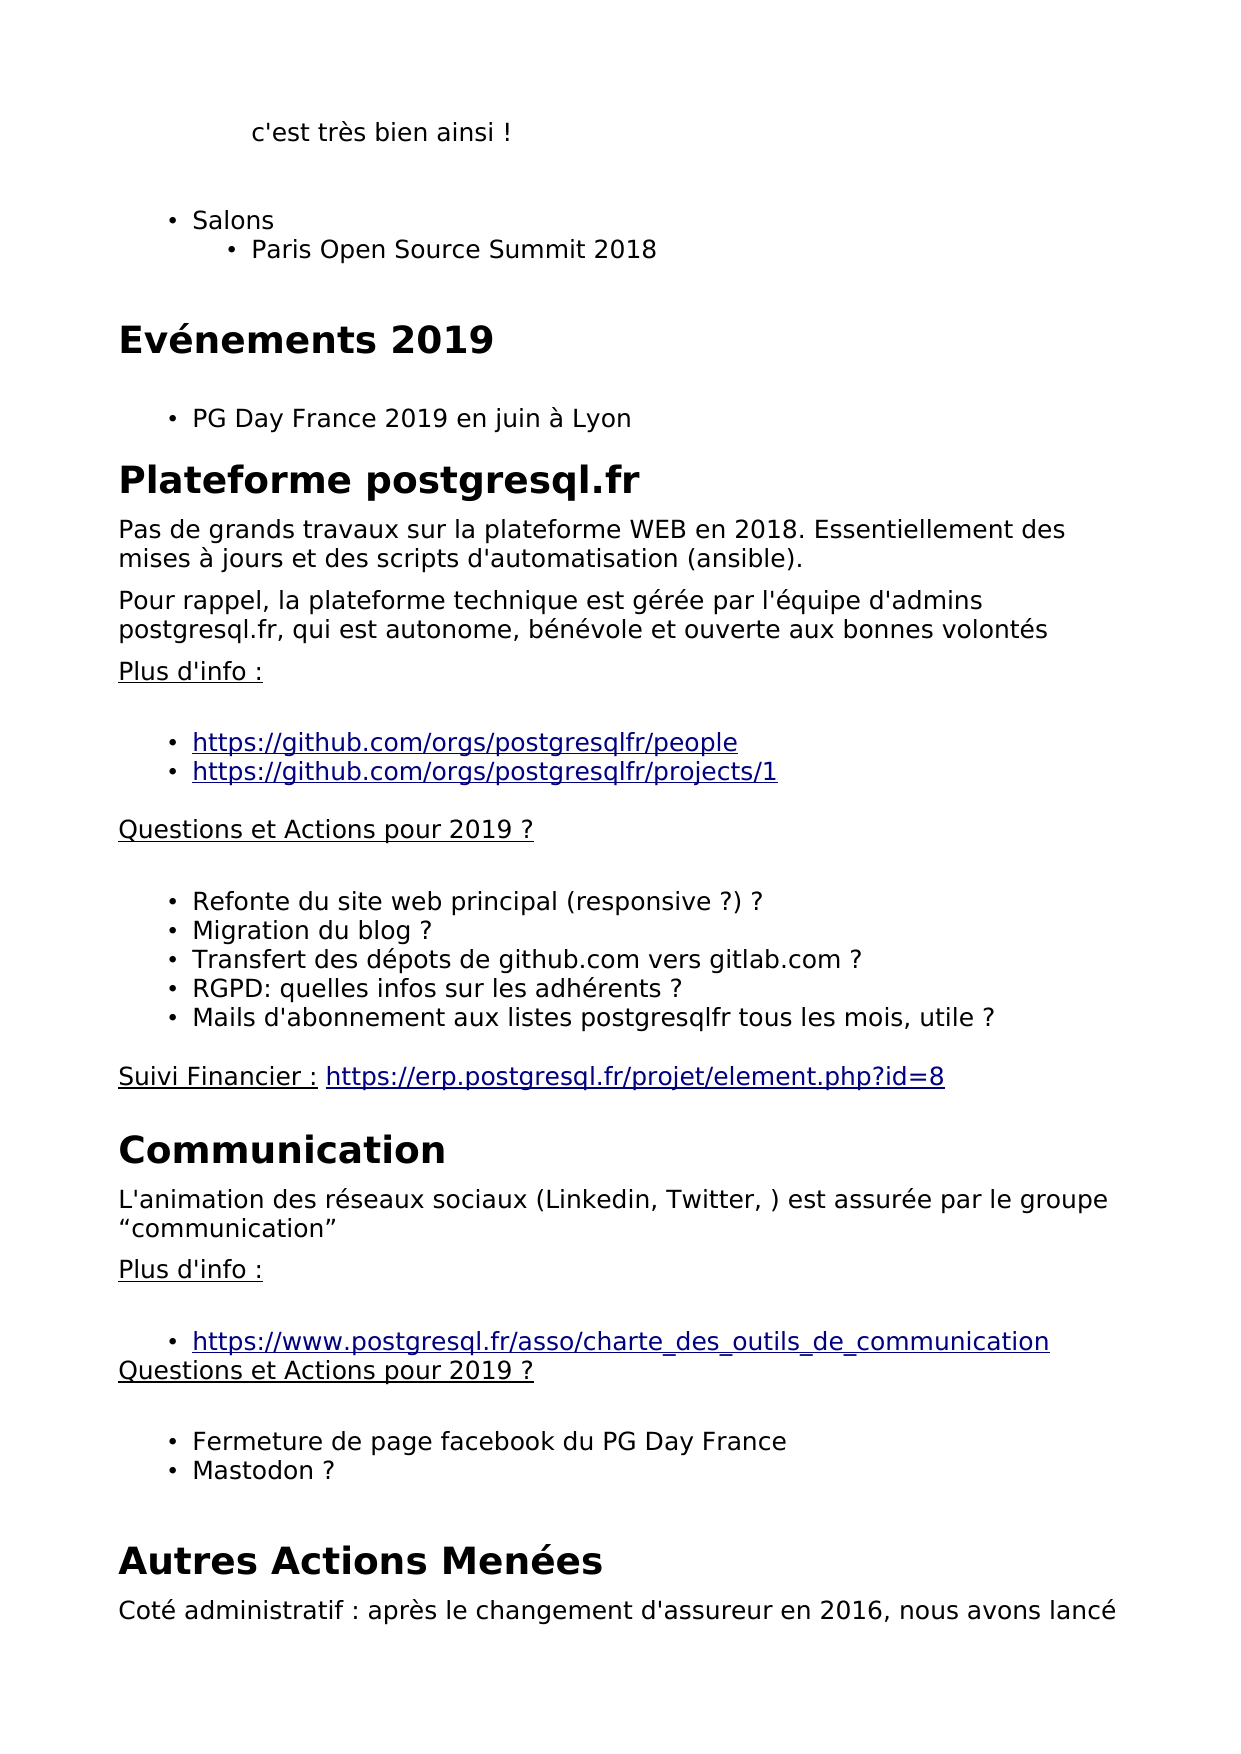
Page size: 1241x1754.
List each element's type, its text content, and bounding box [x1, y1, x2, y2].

list https://github.com/orgs/postgresqlfr/people [177, 728, 1122, 757]
subtitle Evénements 2019 [118, 319, 1122, 363]
text Pas de grands travaux sur la plateforme WEB en 2018. Essentiellement des mises à jours et des scripts d'automatisation (ansible). [118, 515, 1122, 573]
list c'est très bien ainsi ! [236, 118, 1122, 147]
list RGPD: quelles infos sur les adhérents ? [177, 974, 1122, 1003]
text L'animation des réseaux sociaux (Linkedin, Twitter, ) est assurée par le groupe “communication” [118, 1185, 1122, 1243]
list Salons [177, 206, 1122, 235]
text Questions et Actions pour 2019 ? [118, 1356, 1122, 1385]
text Coté administratif : après le changement d'assureur en 2016, nous avons lancé [118, 1596, 1122, 1625]
list Migration du blog ? [177, 916, 1122, 945]
list PG Day France 2019 en juin à Lyon [177, 405, 1122, 434]
text Questions et Actions pour 2019 ? [118, 816, 1122, 845]
list Paris Open Source Summit 2018 [236, 235, 1122, 264]
list Mails d'abonnement aux listes postgresqlfr tous les mois, utile ? [177, 1003, 1122, 1033]
text Suivi Financier : https://erp.postgresql.fr/projet/element.php?id=8 [118, 1062, 1122, 1091]
list Transfert des dépots de github.com vers gitlab.com ? [177, 945, 1122, 974]
subtitle Plateforme postgresql.fr [118, 459, 1122, 502]
list https://github.com/orgs/postgresqlfr/projects/1 [177, 757, 1122, 786]
list Fermeture de page facebook du PG Day France [177, 1427, 1122, 1456]
text Pour rappel, la plateforme technique est gérée par l'équipe d'admins postgresql.fr, qui est autonome, bénévole et ouverte aux bonnes volontés [118, 586, 1122, 644]
list https://www.postgresql.fr/asso/charte_des_outils_de_communication [177, 1327, 1122, 1356]
list Mastodon ? [177, 1456, 1122, 1486]
subtitle Communication [118, 1129, 1122, 1172]
text Plus d'info : [118, 1256, 1122, 1285]
text Plus d'info : [118, 657, 1122, 686]
subtitle Autres Actions Menées [118, 1540, 1122, 1584]
list Refonte du site web principal (responsive ?) ? [177, 887, 1122, 916]
